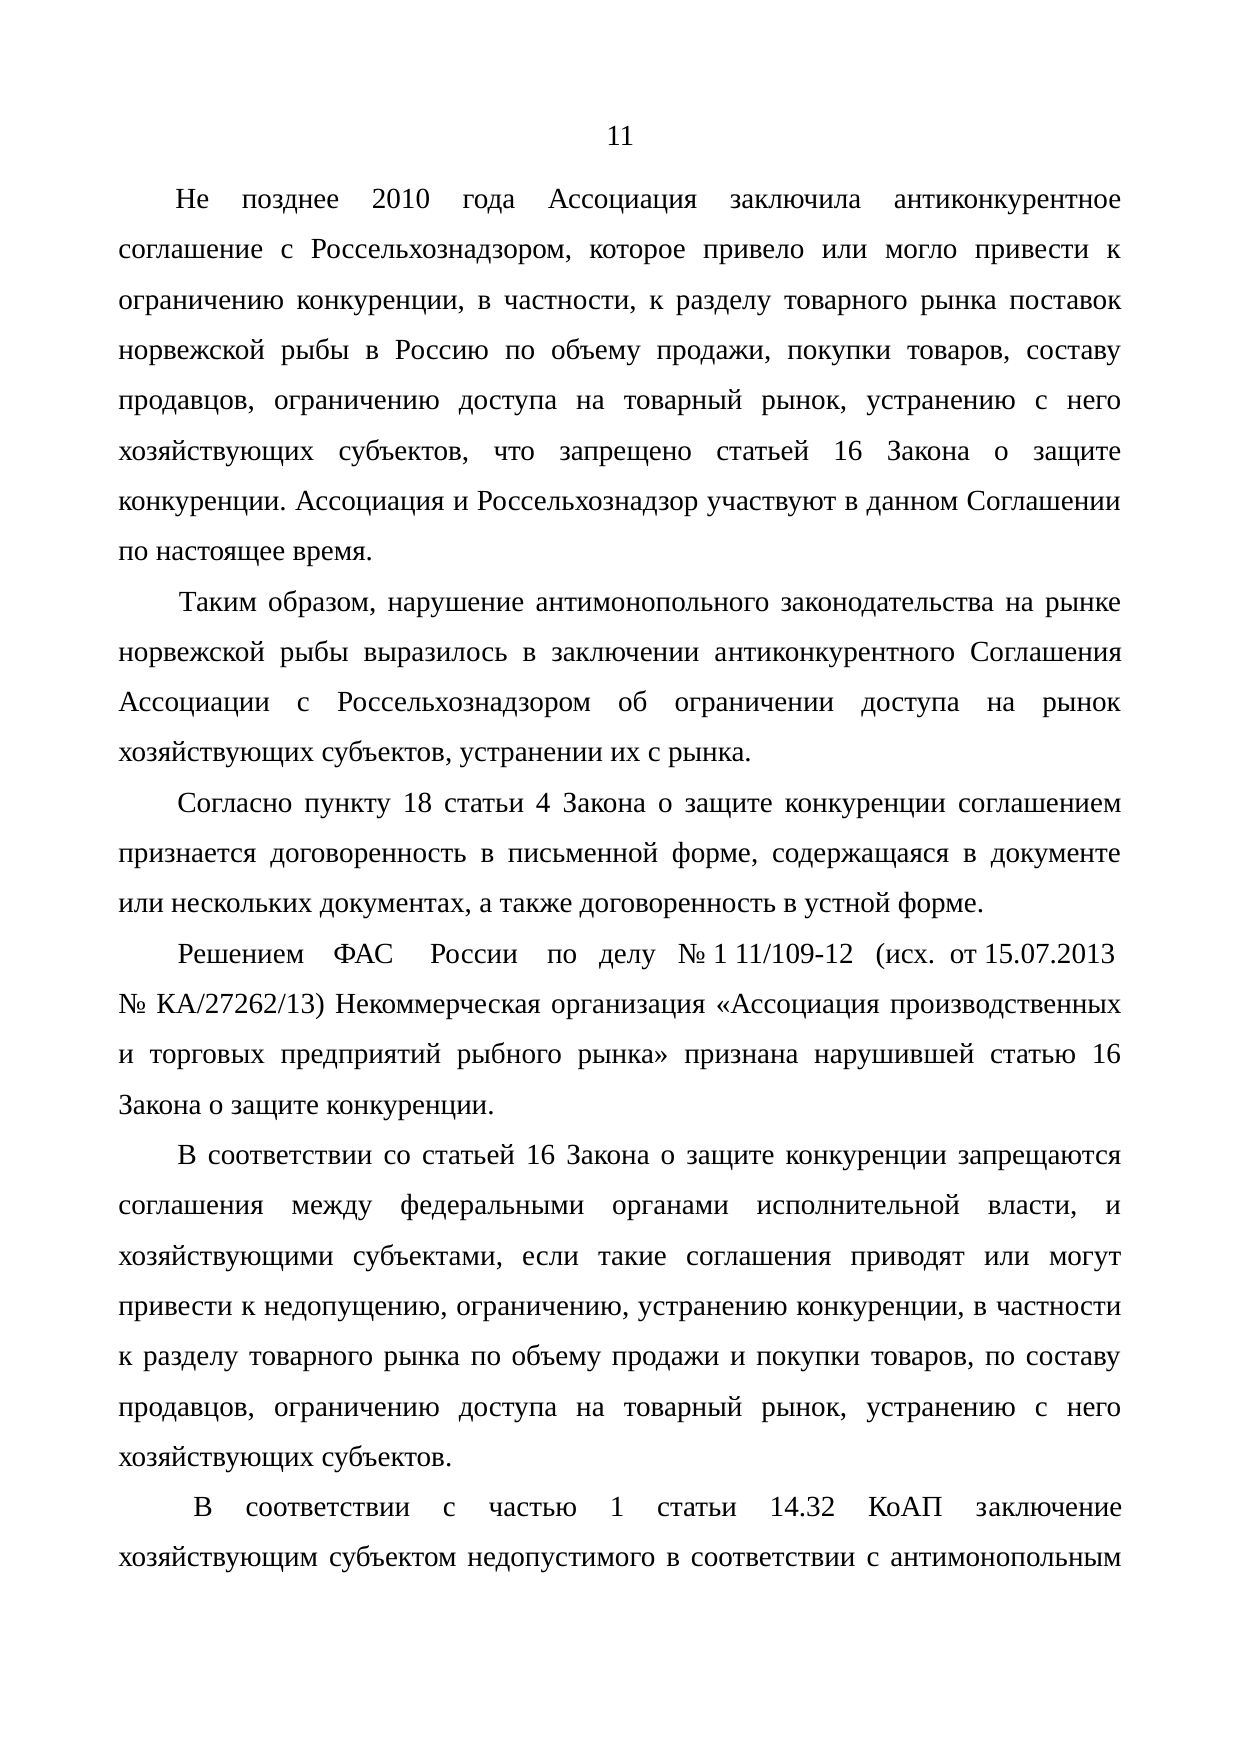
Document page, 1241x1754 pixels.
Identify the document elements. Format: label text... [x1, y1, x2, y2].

text № КА/27262/13) Некоммерческая организация «Ассоциация производственных и торговых предприятий рыбного рынка» признана нарушившей статью 16 Закона о защите конкуренции. [118, 986, 1122, 1120]
text В соответствии со статьей 16 Закона о защите конкуренции запрещаются соглашения между федеральными органами исполнительной власти, и хозяйствующими субъектами, если такие соглашения приводят или могут привести к недопущению, ограничению, устранению конкуренции, в частности к разделу товарного рынка по объему продажи и покупки товаров, по составу продавцов, ограничению доступа на товарный рынок, устранению с него хозяйствующих субъектов. [118, 1137, 1122, 1472]
text Согласно пункту 18 статьи 4 Закона о защите конкуренции соглашением признается договоренность в письменной форме, содержащаяся в документе или нескольких документах, а также договоренность в устной форме. [118, 785, 1122, 919]
text В соответствии с частью 1 статьи 14.32 КоАП заключение хозяйствующим субъектом недопустимого в соответствии с антимонопольным [118, 1489, 1122, 1573]
text Таким образом, нарушение антимонопольного законодательства на рынке норвежской рыбы выразилось в заключении антиконкурентного Соглашения Ассоциации с Россельхознадзором об ограничении доступа на рынок хозяйствующих субъектов, устранении их с рынка. [118, 584, 1122, 768]
text Не позднее 2010 года Ассоциация заключила антиконкурентное соглашение с Россельхознадзором, которое привело или могло привести к ограничению конкуренции, в частности, к разделу товарного рынка поставок норвежской рыбы в Россию по объему продажи, покупки товаров, составу продавцов, ограничению доступа на товарный рынок, устранению с него хозяйствующих субъектов, что запрещено статьей 16 Закона о защите конкуренции. Ассоциация и Россельхознадзор участвуют в данном Соглашении по настоящее время. [118, 181, 1122, 567]
text Решением ФАС России по делу № 1 11/109-12 (исх. от 15.07.2013 [118, 936, 1122, 969]
